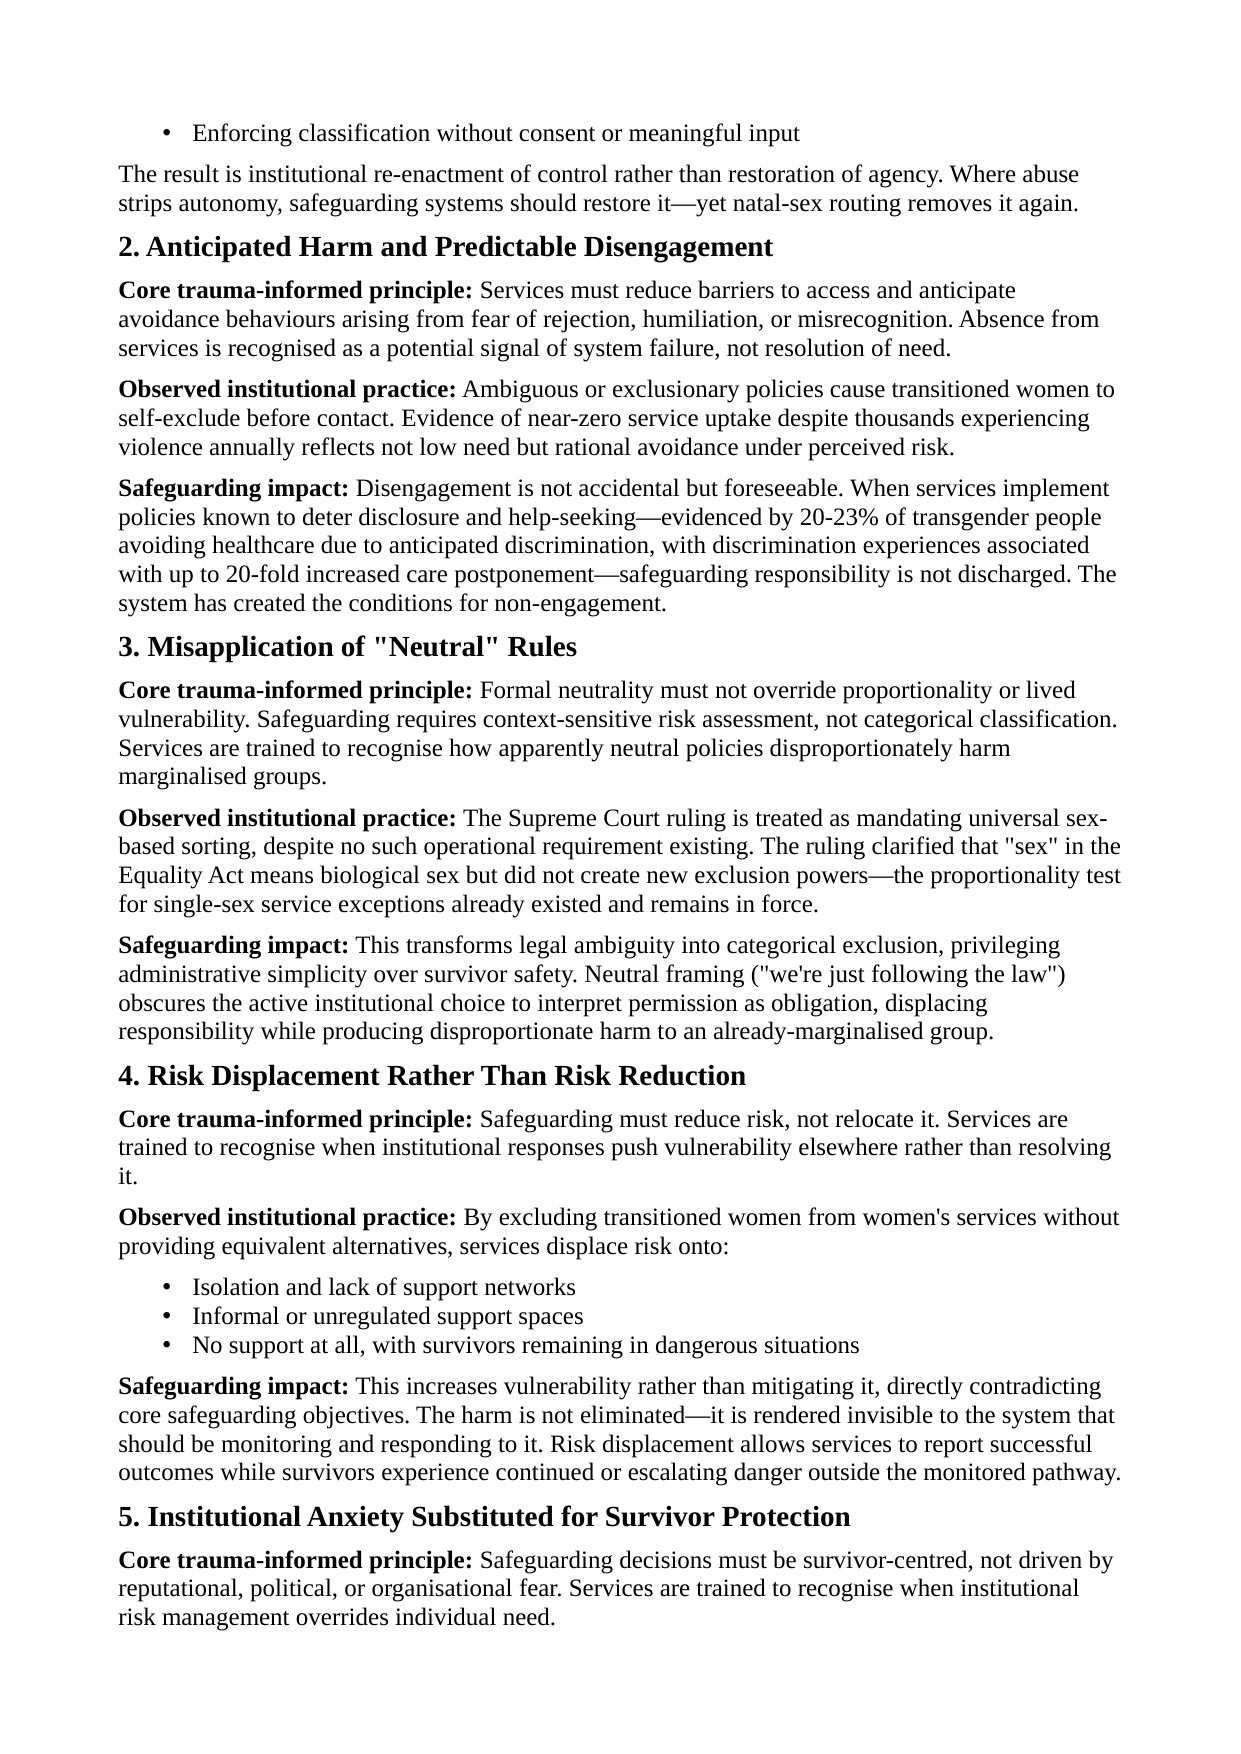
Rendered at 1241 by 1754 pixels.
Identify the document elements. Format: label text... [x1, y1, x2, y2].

text Core trauma-informed principle: Services must reduce barriers to access and anticipate avoidance behaviours arising from fear of rejection, humiliation, or misrecognition. Absence from services is recognised as a potential signal of system failure, not resolution of need. [118, 275, 1122, 362]
text Core trauma-informed principle: Safeguarding must reduce risk, not relocate it. Services are trained to recognise when institutional responses push vulnerability elsewhere rather than resolving it. [118, 1104, 1122, 1190]
subtitle 4. Risk Displacement Rather Than Risk Reduction [118, 1058, 1122, 1091]
text Observed institutional practice: The Supreme Court ruling is treated as mandating universal sex-based sorting, despite no such operational requirement existing. The ruling clarified that "sex" in the Equality Act means biological sex but did not create new exclusion powers—the proportionality test for single-sex service exceptions already existed and remains in force. [118, 803, 1122, 918]
list Informal or unregulated support spaces [162, 1301, 1122, 1330]
list Enforcing classification without consent or meaningful input [162, 118, 1122, 147]
text Observed institutional practice: By excluding transitioned women from women's services without providing equivalent alternatives, services displace risk onto: [118, 1202, 1122, 1260]
text The result is institutional re-enactment of control rather than restoration of agency. Where abuse strips autonomy, safeguarding systems should restore it—yet natal-sex routing removes it again. [118, 159, 1122, 217]
text Safeguarding impact: Disengagement is not accidental but foreseeable. When services implement policies known to deter disclosure and help-seeking—evidenced by 20-23% of transgender people avoiding healthcare due to anticipated discrimination, with discrimination experiences associated with up to 20-fold increased care postponement—safeguarding responsibility is not discharged. The system has created the conditions for non-engagement. [118, 473, 1122, 617]
subtitle 3. Misapplication of "Neutral" Rules [118, 629, 1122, 663]
text Observed institutional practice: Ambiguous or exclusionary policies cause transitioned women to self-exclude before contact. Evidence of near-zero service uptake despite thousands experiencing violence annually reflects not low need but rational avoidance under perceived risk. [118, 374, 1122, 460]
text Safeguarding impact: This transforms legal ambiguity into categorical exclusion, privileging administrative simplicity over survivor safety. Neutral framing ("we're just following the law") obscures the active institutional choice to interpret permission as obligation, displacing responsibility while producing disproportionate harm to an already-marginalised group. [118, 930, 1122, 1045]
text Core trauma-informed principle: Safeguarding decisions must be survivor-centred, not driven by reputational, political, or organisational fear. Services are trained to recognise when institutional risk management overrides individual need. [118, 1545, 1122, 1631]
list No support at all, with survivors remaining in dangerous situations [162, 1330, 1122, 1359]
text Safeguarding impact: This increases vulnerability rather than mitigating it, directly contradicting core safeguarding objectives. The harm is not eliminated—it is rendered invisible to the system that should be monitoring and responding to it. Risk displacement allows services to report successful outcomes while survivors experience continued or escalating danger outside the monitored pathway. [118, 1371, 1122, 1486]
list Isolation and lack of support networks [162, 1272, 1122, 1301]
subtitle 2. Anticipated Harm and Predictable Disengagement [118, 229, 1122, 263]
subtitle 5. Institutional Anxiety Substituted for Survivor Protection [118, 1499, 1122, 1532]
text Core trauma-informed principle: Formal neutrality must not override proportionality or lived vulnerability. Safeguarding requires context-sensitive risk assessment, not categorical classification. Services are trained to recognise how apparently neutral policies disproportionately harm marginalised groups. [118, 675, 1122, 790]
